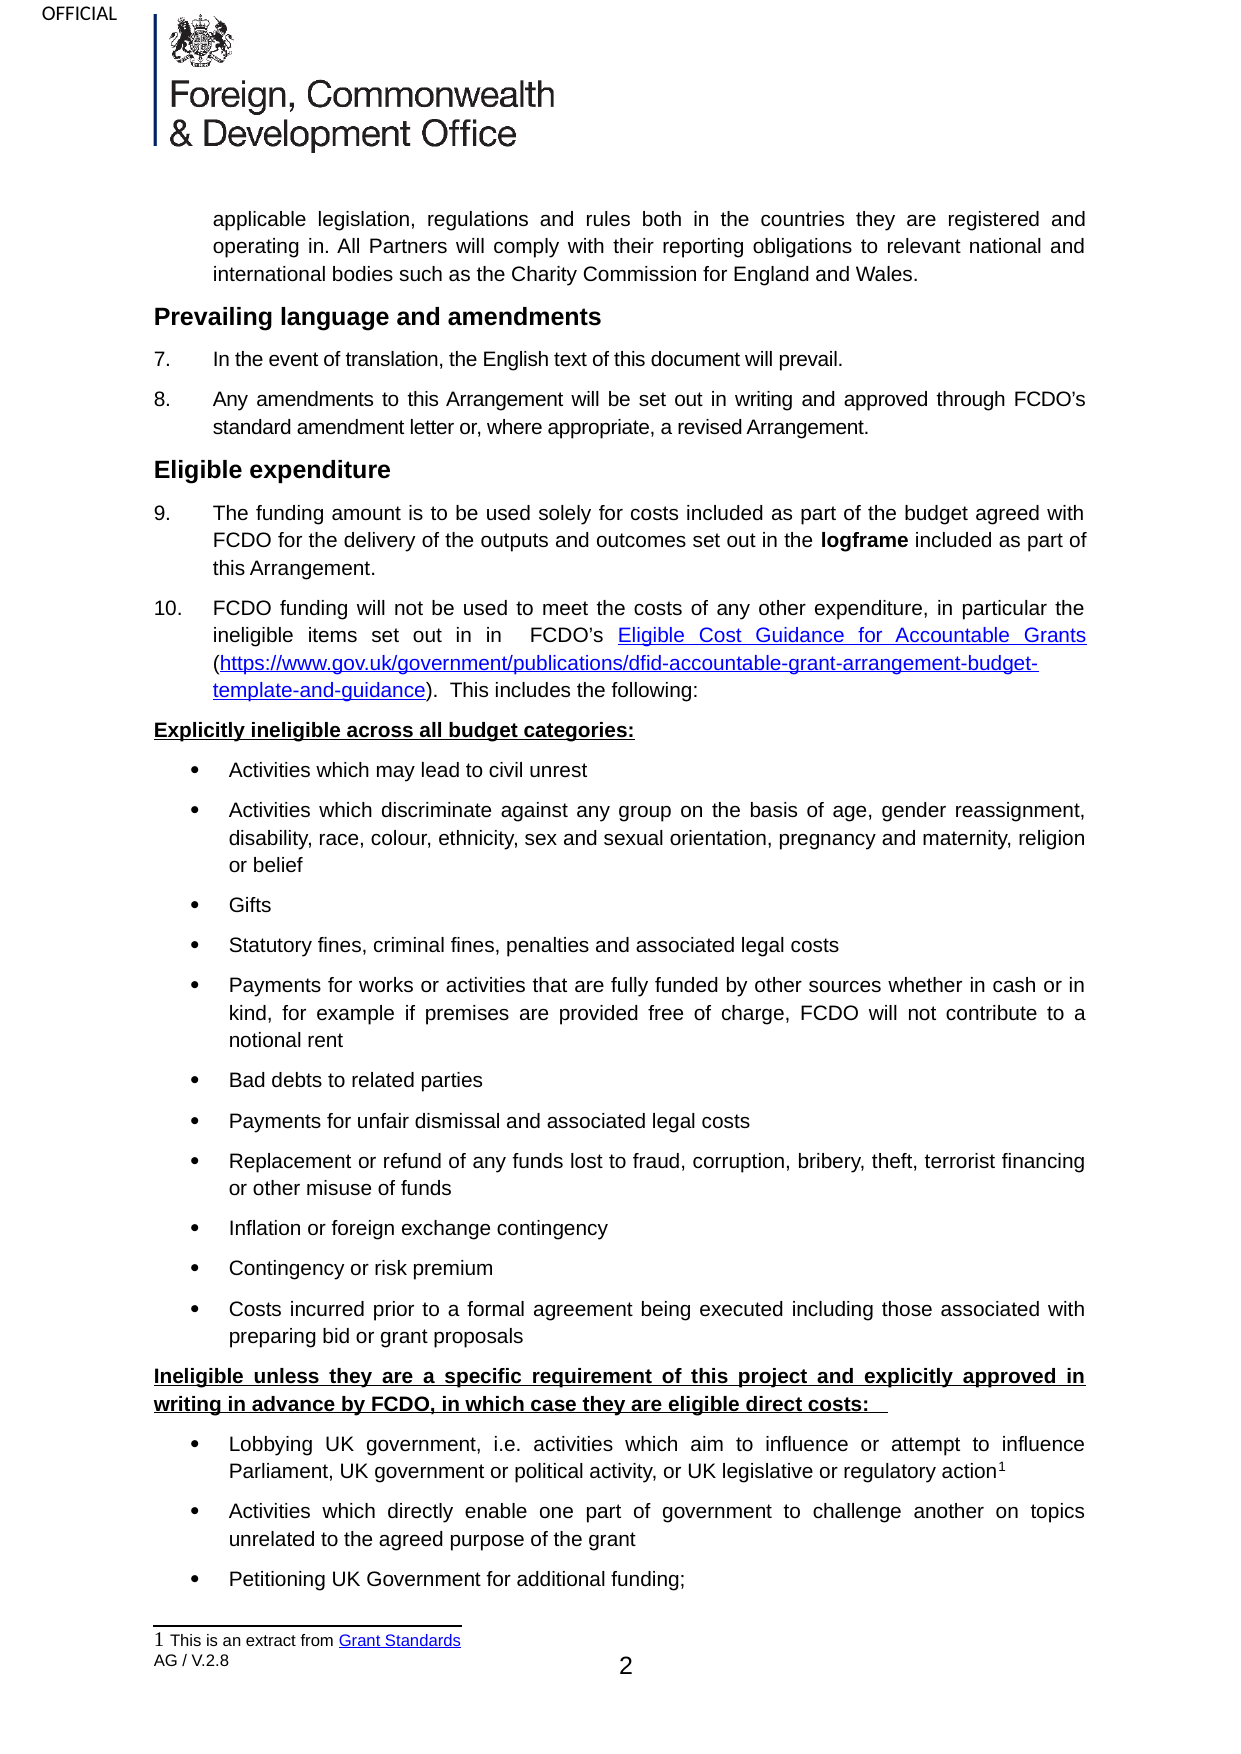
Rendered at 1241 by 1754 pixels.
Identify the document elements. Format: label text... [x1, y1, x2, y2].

text Eligible expenditure [153, 455, 1087, 483]
list applicable legislation, regulations and rules both in the countries they are registered and operating in. All Partners will comply with their reporting obligations to relevant national and international bodies such as the Charity Commission for England and Wales. [153, 207, 1087, 286]
text Ineligible unless they are a specific requirement of this project and explicitly approved in writing in advance by FCDO, in which case they are eligible direct costs: [153, 1364, 1087, 1415]
list Bad debts to related parties [191, 1068, 1087, 1092]
list Lobbying UK government, i.e. activities which aim to influence or attempt to influence Parliament, UK government or political activity, or UK legislative or regulatory action [191, 1431, 1087, 1483]
text Explicitly ineligible across all budget categories: [153, 718, 1087, 742]
list Petitioning UK Government for additional funding; [191, 1567, 1087, 1591]
list FCDO funding will not be used to meet the costs of any other expenditure, in particular the ineligible items set out in in FCDO’s Eligible Cost Guidance for Accountable Grants (https://www.gov.uk/government/publications/dfid-accountable-grant-arrangement-budget-template-and-guidance). This includes the following: [153, 595, 1087, 702]
list Inflation or foreign exchange contingency [191, 1216, 1087, 1240]
list Payments for unfair dismissal and associated legal costs [191, 1108, 1087, 1132]
list Costs incurred prior to a formal agreement being executed including those associated with preparing bid or grant proposals [191, 1296, 1087, 1348]
list Statutory fines, criminal fines, penalties and associated legal costs [191, 933, 1087, 957]
text Prevailing language and amendments [153, 302, 1087, 331]
list Gifts [191, 893, 1087, 917]
list Any amendments to this Arrangement will be set out in writing and approved through FCDO’s standard amendment letter or, where appropriate, a revised Arrangement. [153, 387, 1087, 439]
list Activities which may lead to civil unrest [191, 758, 1087, 782]
list Activities which discriminate against any group on the basis of age, gender reassignment, disability, race, colour, ethnicity, sex and sexual orientation, pregnancy and maternity, religion or belief [191, 798, 1087, 877]
list The funding amount is to be used solely for costs included as part of the budget agreed with FCDO for the delivery of the outputs and outcomes set out in the logframe included as part of this Arrangement. [153, 500, 1087, 579]
list In the event of translation, the English text of this document will prevail. [153, 347, 1087, 371]
list This is an extract from Grant Standards [153, 1626, 1087, 1651]
list Activities which directly enable one part of government to challenge another on topics unrelated to the agreed purpose of the grant [191, 1499, 1087, 1551]
list Contingency or risk premium [191, 1256, 1087, 1280]
list Payments for works or activities that are fully funded by other sources whether in cash or in kind, for example if premises are provided free of charge, FCDO will not contribute to a notional rent [191, 973, 1087, 1052]
list Replacement or refund of any funds lost to fraud, corruption, bribery, theft, terrorist financing or other misuse of funds [191, 1148, 1087, 1200]
